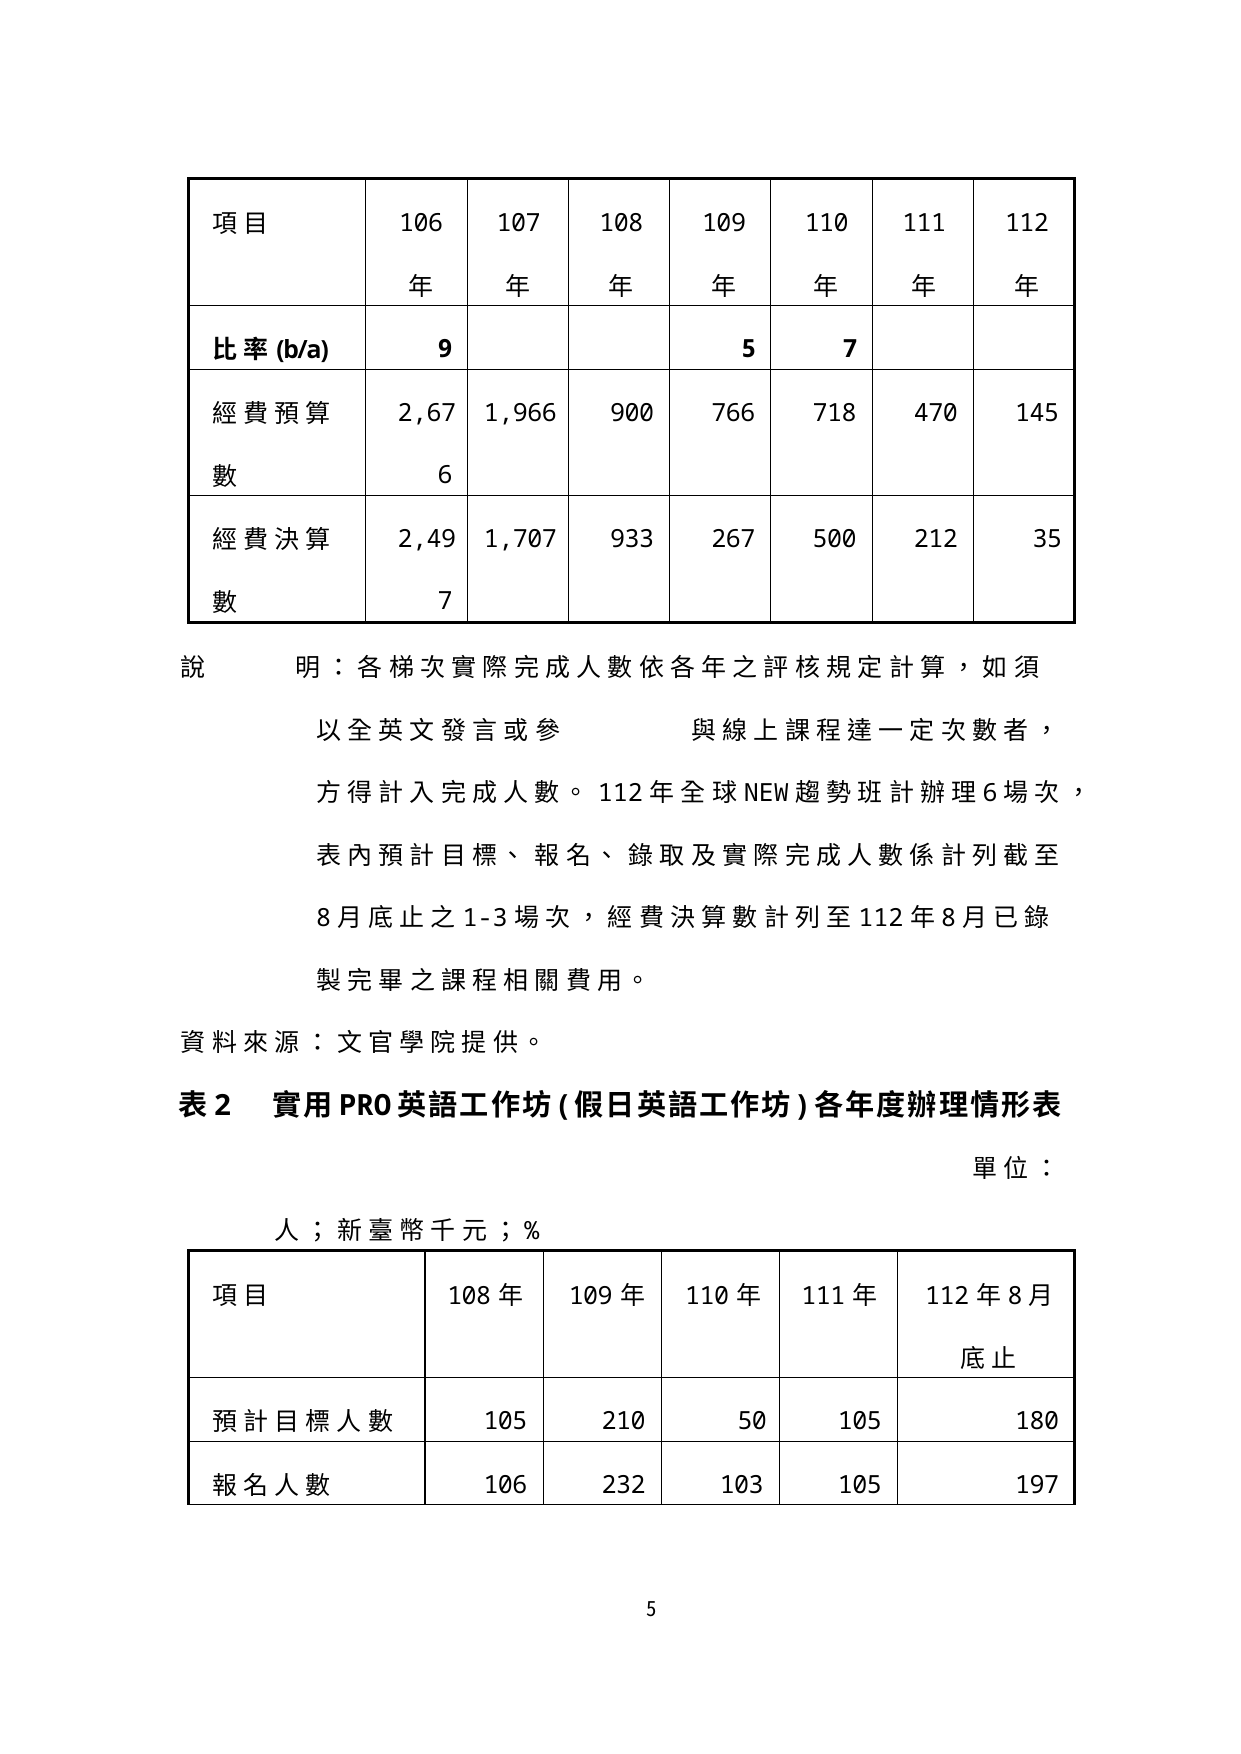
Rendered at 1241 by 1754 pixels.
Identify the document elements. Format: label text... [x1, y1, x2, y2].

text 單位：人；新臺幣千元；% [177, 1124, 1063, 1249]
table_cell 105 [780, 1378, 897, 1441]
table_cell 經費預算數 [190, 370, 365, 495]
table_cell 106 [426, 1442, 543, 1504]
table_header 111年 [873, 180, 973, 305]
table_cell 212 [873, 496, 973, 621]
table_header 108年 [426, 1252, 543, 1377]
table_cell 9 [366, 306, 467, 369]
table_cell 2,497 [366, 496, 467, 621]
table_cell 105 [426, 1378, 543, 1441]
table_cell 470 [873, 370, 973, 495]
table_cell 267 [670, 496, 770, 621]
table_cell 預計目標人數 [190, 1378, 424, 1441]
table_header 107年 [468, 180, 568, 305]
table_header 項目 [190, 1252, 424, 1377]
table_cell 1,966 [468, 370, 568, 495]
table_cell 報名人數 [190, 1442, 424, 1504]
table_header 112年8月底止 [898, 1252, 1073, 1377]
table_cell 5 [670, 306, 770, 369]
table_header 106年 [366, 180, 467, 305]
table_cell [569, 306, 669, 369]
table_cell [468, 306, 568, 369]
table_cell 766 [670, 370, 770, 495]
table_header 108年 [569, 180, 669, 305]
table_cell 210 [544, 1378, 661, 1441]
table_header 109年 [670, 180, 770, 305]
table_cell 718 [771, 370, 872, 495]
table_header 項目 [190, 180, 365, 305]
table_header 112年 [974, 180, 1073, 305]
table_cell 500 [771, 496, 872, 621]
table_cell [974, 306, 1073, 369]
table_header 109年 [544, 1252, 661, 1377]
table_cell 900 [569, 370, 669, 495]
text 表2 實用PRO英語工作坊(假日英語工作坊)各年度辦理情形表 [177, 1062, 1063, 1124]
table_cell 1,707 [468, 496, 568, 621]
table_cell 經費決算數 [190, 496, 365, 621]
table_cell 2,676 [366, 370, 467, 495]
table_cell 232 [544, 1442, 661, 1504]
text 資料來源：文官學院提供。 [177, 999, 1063, 1062]
table_cell 7 [771, 306, 872, 369]
table_cell 105 [780, 1442, 897, 1504]
table_cell [873, 306, 973, 369]
table_header 111年 [780, 1252, 897, 1377]
table_cell 145 [974, 370, 1073, 495]
table_cell 50 [662, 1378, 779, 1441]
table_cell 933 [569, 496, 669, 621]
table_header 110年 [771, 180, 872, 305]
table_cell 197 [898, 1442, 1073, 1504]
table_header 110年 [662, 1252, 779, 1377]
table_cell 35 [974, 496, 1073, 621]
table_cell 103 [662, 1442, 779, 1504]
text 說 明：各梯次實際完成人數依各年之評核規定計算，如須以全英文發言或參 與線上課程達一定次數者，方得計入完成人數。112年全球NEW趨勢班計辦理6場次，表內預計目標、報名、錄取及實際完成人數係計列截至8月底止之1-3場次，經費決算數計列至112年8月已錄製完畢之課程相關費用。 [177, 624, 1063, 999]
table_cell 比率(b/a) [190, 306, 365, 369]
table_cell 180 [898, 1378, 1073, 1441]
